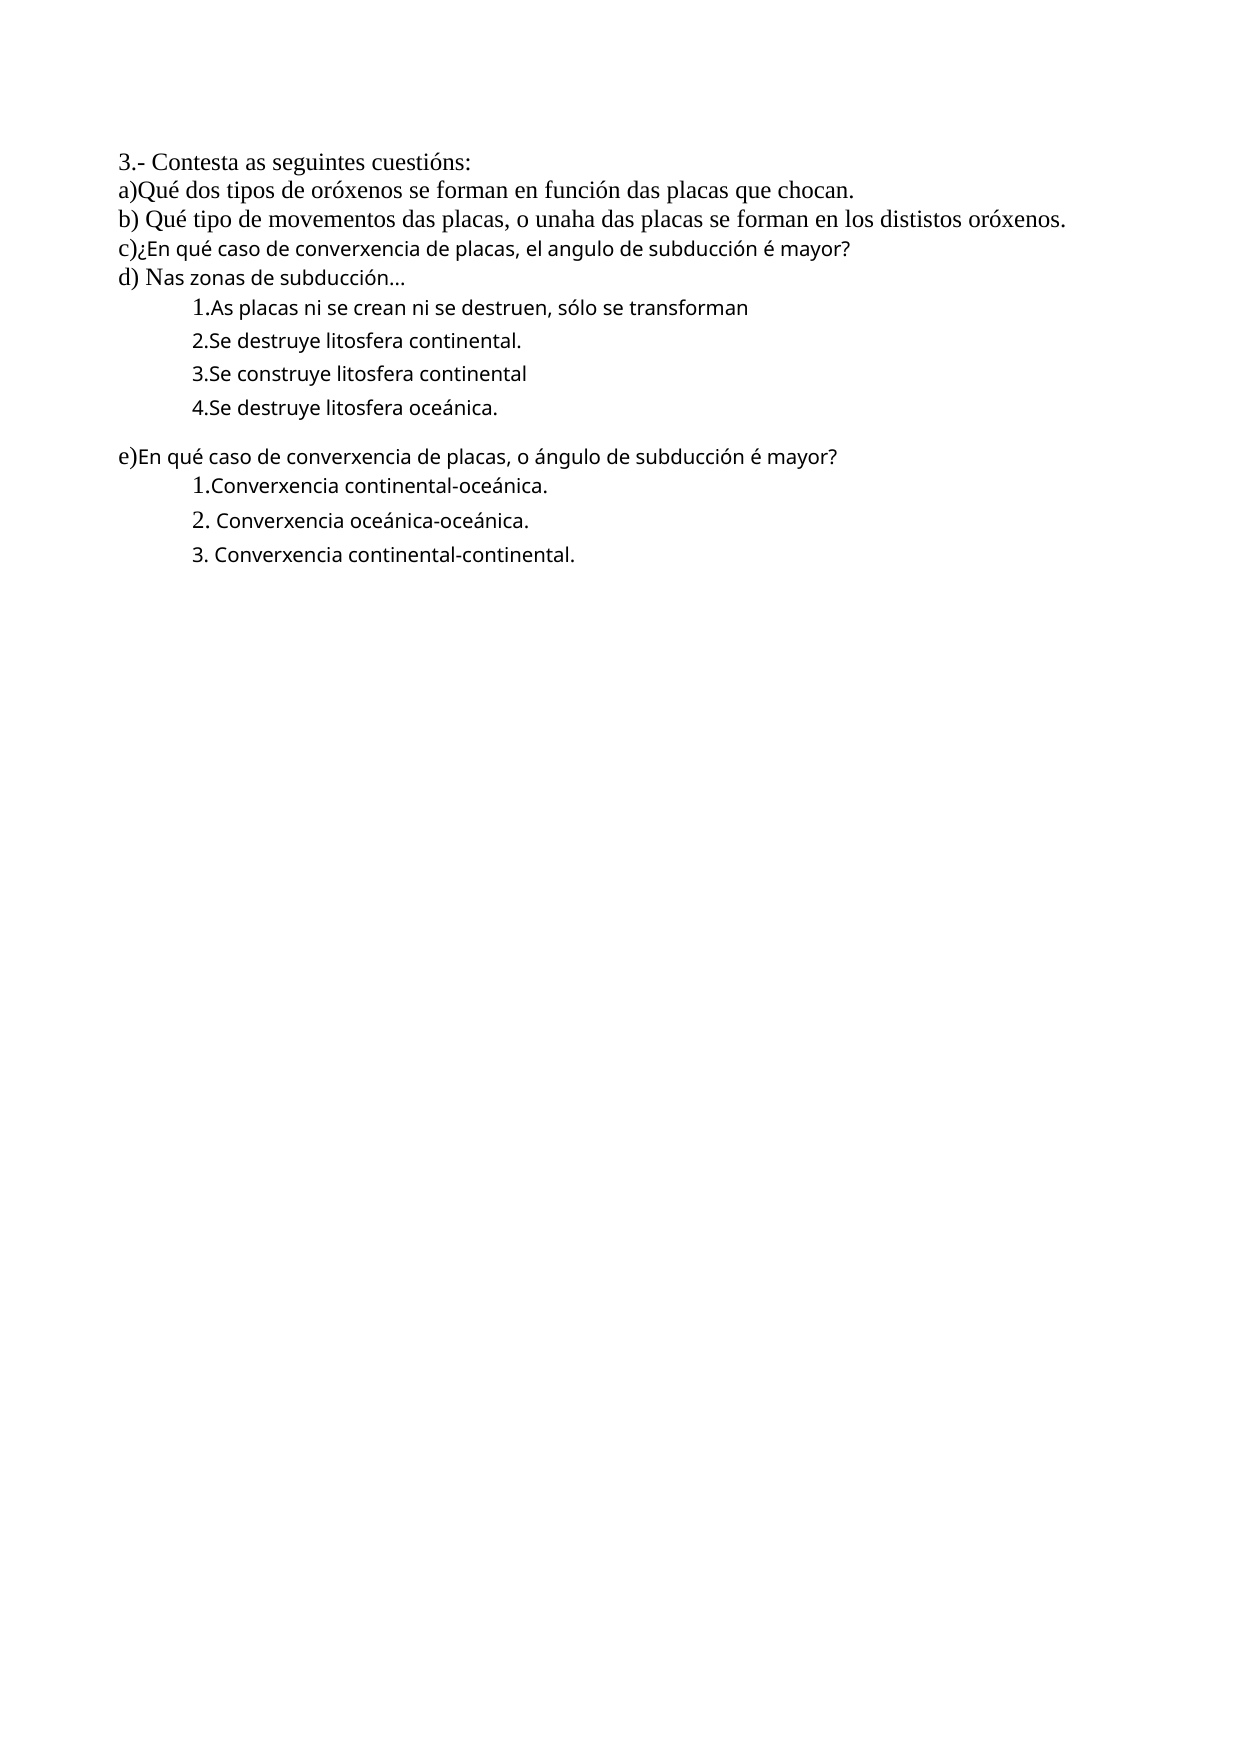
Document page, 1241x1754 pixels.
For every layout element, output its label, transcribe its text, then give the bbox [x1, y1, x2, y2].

list Converxencia oceánica-oceánica. [118, 505, 1122, 535]
text e)En qué caso de converxencia de placas, o ángulo de subducción é mayor? [118, 441, 1122, 470]
text c)¿En qué caso de converxencia de placas, el angulo de subducción é mayor? [118, 233, 1122, 262]
list 3. Converxencia continental-continental. [118, 541, 1122, 568]
list Se construye litosfera continental [118, 360, 1122, 388]
text d) Nas zonas de subducción... [118, 262, 1122, 292]
text a)Qué dos tipos de oróxenos se forman en función das placas que chocan. [118, 176, 1122, 204]
text b) Qué tipo de movementos das placas, o unaha das placas se forman en los dististos oróxenos. [118, 204, 1122, 233]
list As placas ni se crean ni se destruen, sólo se transforman [118, 292, 1122, 321]
list Se destruye litosfera oceánica. [118, 393, 1122, 421]
list Converxencia continental-oceánica. [118, 470, 1122, 499]
list Se destruye litosfera continental. [118, 327, 1122, 354]
text 3.- Contesta as seguintes cuestións: [118, 147, 1122, 176]
